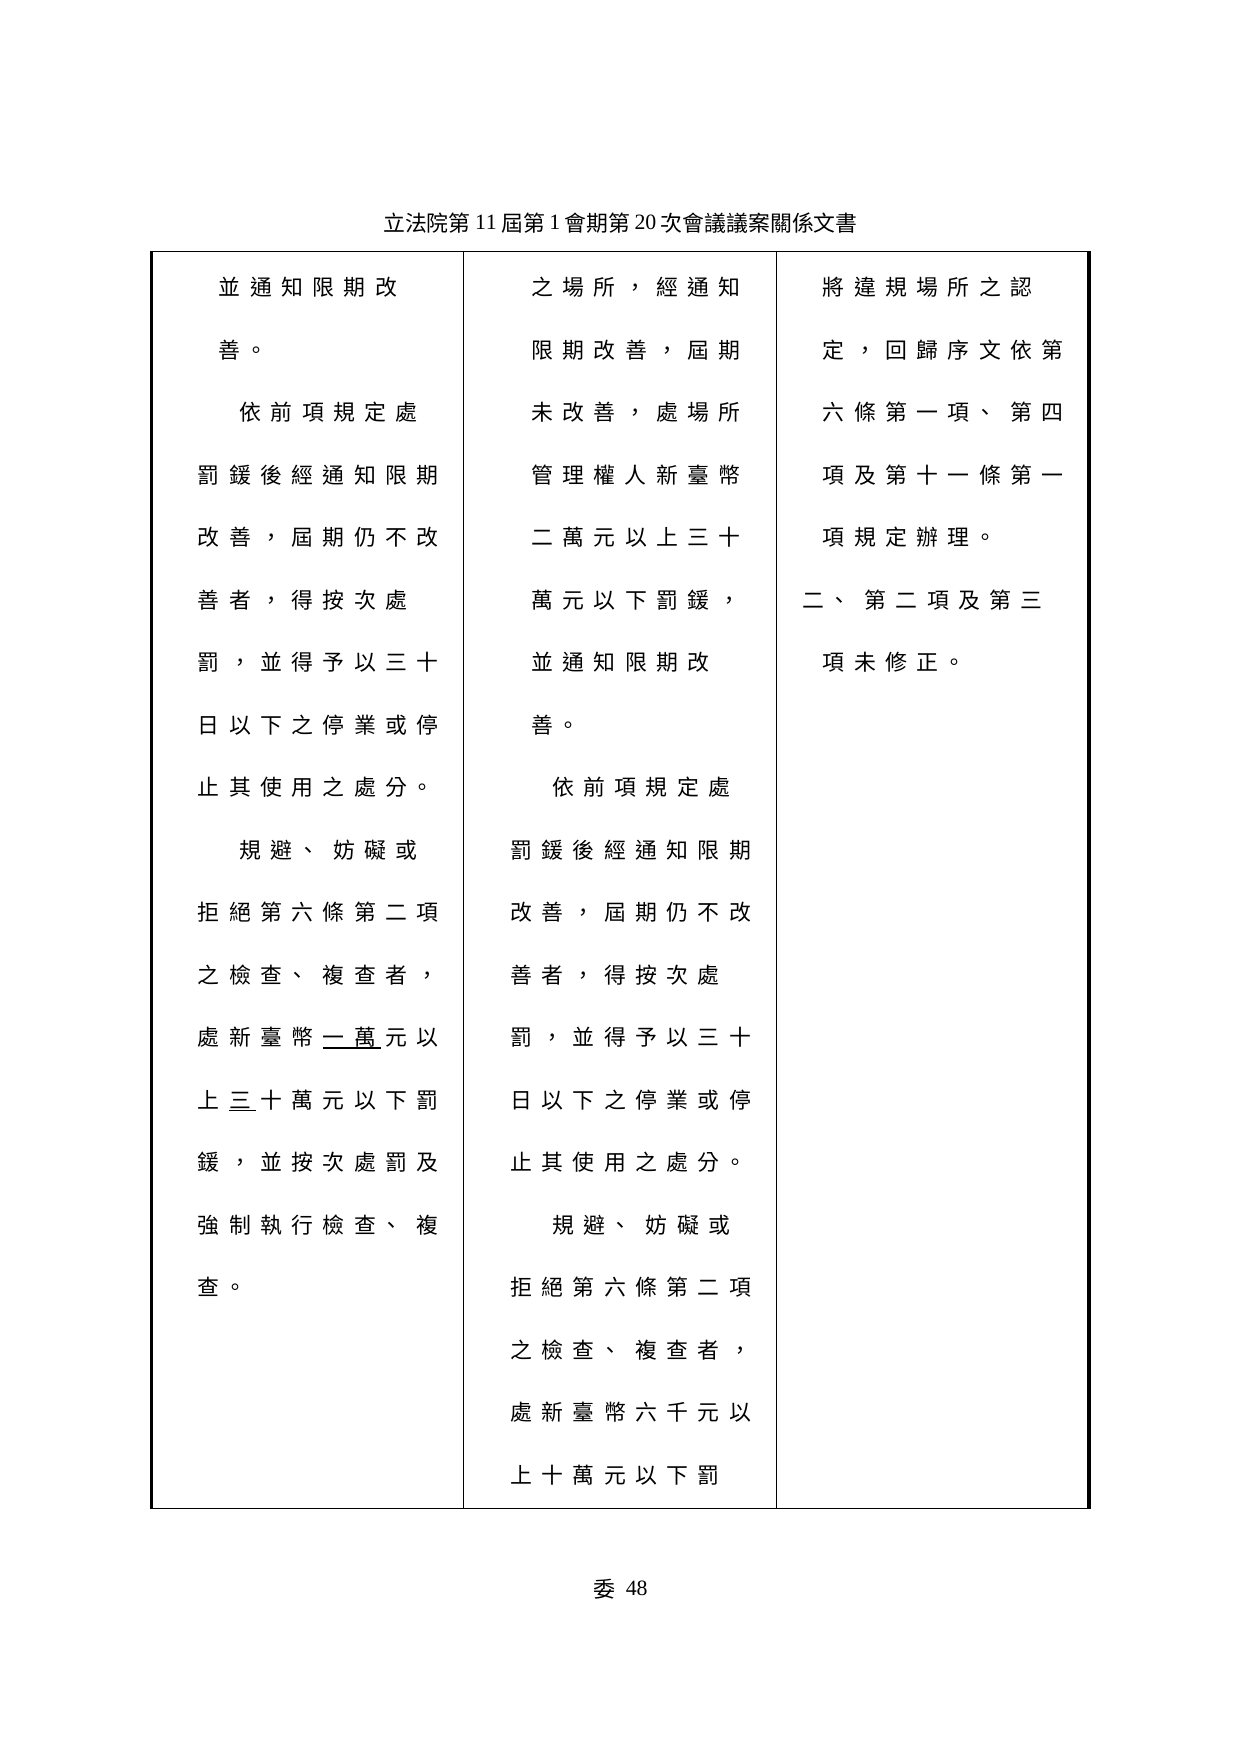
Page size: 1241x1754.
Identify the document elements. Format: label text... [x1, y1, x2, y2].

table_cell 並通知限期改善。 依前項規定處罰鍰後經通知限期改善，屆期仍不改善者，得按次處罰，並得予以三十日以下之停業或停止其使用之處分。 規避、妨礙或拒絕第六條第二項之檢查、複查者，處新臺幣一萬元以上三十萬元以下罰鍰，並按次處罰及強制執行檢查、複查。 [153, 252, 463, 1508]
table_cell 之場所，經通知限期改善，屆期未改善，處場所管理權人新臺幣二萬元以上三十萬元以下罰鍰，並通知限期改善。 依前項規定處罰鍰後經通知限期改善，屆期仍不改善者，得按次處罰，並得予以三十日以下之停業或停止其使用之處分。 規避、妨礙或拒絕第六條第二項之檢查、複查者，處新臺幣六千元以上十萬元以下罰 [464, 252, 776, 1508]
table_cell 將違規場所之認定，回歸序文依第六條第一項、第四項及第十一條第一項規定辦理。 二、第二項及第三項未修正。 [777, 252, 1087, 1508]
